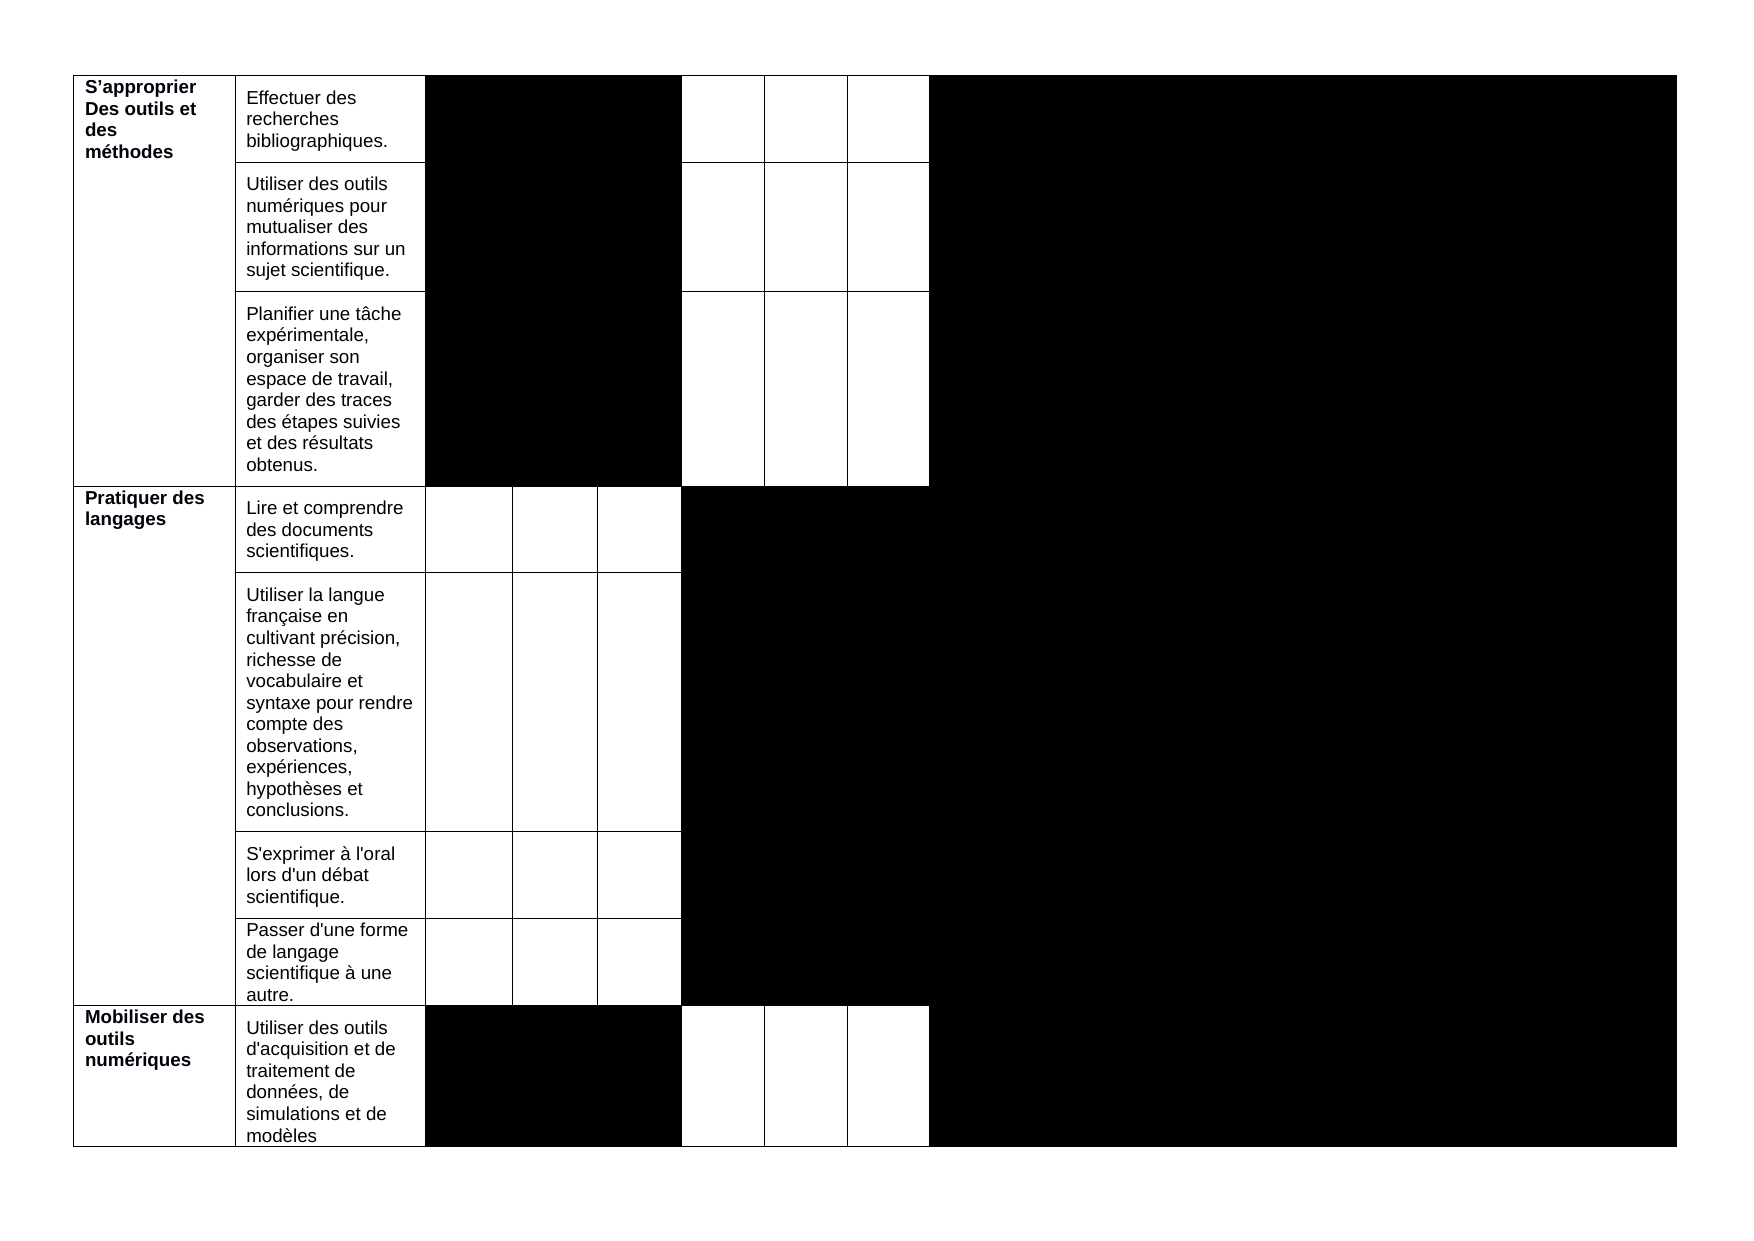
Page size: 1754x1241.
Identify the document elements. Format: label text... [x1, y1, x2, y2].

table_cell [1013, 76, 1094, 162]
table_cell [1338, 573, 1417, 831]
table_cell [1095, 832, 1177, 918]
table_cell [1592, 832, 1676, 918]
table_cell [598, 573, 681, 831]
table_cell [931, 919, 1012, 1005]
table_cell [848, 487, 929, 572]
table_cell [1095, 292, 1177, 486]
table_cell [426, 919, 512, 1005]
table_cell [1095, 919, 1177, 1005]
table_cell [765, 919, 847, 1005]
table_cell [1013, 1006, 1094, 1146]
table_cell [682, 163, 764, 291]
table_cell [1338, 1006, 1417, 1146]
table_cell [426, 832, 512, 918]
table_cell [598, 292, 681, 486]
table_cell Pratiquer des langages [74, 487, 235, 1005]
table_cell [1338, 832, 1417, 918]
table_cell [1095, 163, 1177, 291]
table_cell [1013, 573, 1094, 831]
table_cell [1258, 832, 1337, 918]
table_cell [1178, 76, 1257, 162]
table_cell [765, 832, 847, 918]
table_cell [682, 573, 764, 831]
table_cell [848, 919, 929, 1005]
table_cell [513, 76, 597, 162]
table_cell [1178, 1006, 1257, 1146]
table_cell [765, 487, 847, 572]
table_cell Utiliser la langue française en cultivant précision, richesse de vocabulaire et syntaxe pour rendre compte des observations, expériences, hypothèses et conclusions. [236, 573, 425, 831]
table_cell [1506, 292, 1591, 486]
table_cell [1095, 76, 1177, 162]
table_cell [1178, 292, 1257, 486]
table_cell [765, 1006, 847, 1146]
table_cell [1258, 573, 1337, 831]
table_cell [426, 1006, 512, 1146]
table_cell [1592, 292, 1676, 486]
table_cell [931, 832, 1012, 918]
table_cell [426, 76, 512, 162]
table_cell [598, 76, 681, 162]
table_cell [426, 573, 512, 831]
table_cell [426, 292, 512, 486]
table_cell [1418, 919, 1505, 1005]
table_cell [598, 919, 681, 1005]
table_cell [1013, 487, 1094, 572]
table_cell S’approprier Des outils et des méthodes [74, 76, 235, 486]
table_cell Effectuer des recherches bibliographiques. [236, 76, 425, 162]
table_cell [848, 292, 929, 486]
table_cell [1178, 487, 1257, 572]
table_cell [1506, 163, 1591, 291]
table_cell [1592, 76, 1676, 162]
table_cell [1178, 163, 1257, 291]
table_cell [426, 163, 512, 291]
table_cell [1592, 573, 1676, 831]
table_cell [848, 76, 929, 162]
table_cell [426, 487, 512, 572]
table_cell [1013, 163, 1094, 291]
table_cell [513, 292, 597, 486]
table_cell [1258, 1006, 1337, 1146]
table_cell [513, 163, 597, 291]
table_cell [1178, 919, 1257, 1005]
table_cell [1418, 76, 1505, 162]
table_cell [682, 1006, 764, 1146]
table_cell [682, 292, 764, 486]
table_cell [931, 1006, 1012, 1146]
table_cell [513, 573, 597, 831]
table_cell [598, 832, 681, 918]
table_cell [765, 292, 847, 486]
table_cell Planifier une tâche expérimentale, organiser son espace de travail, garder des traces des étapes suivies et des résultats obtenus. [236, 292, 425, 486]
table_cell [1178, 573, 1257, 831]
table_cell [1506, 76, 1591, 162]
table_cell [1258, 292, 1337, 486]
table_cell [1338, 76, 1417, 162]
table_cell Mobiliser des outils numériques [74, 1006, 235, 1146]
table_cell [1338, 163, 1417, 291]
table_cell [598, 1006, 681, 1146]
table_cell [1095, 1006, 1177, 1146]
table_cell [1095, 573, 1177, 831]
table_cell [1418, 832, 1505, 918]
table_cell [1258, 76, 1337, 162]
table_cell [1013, 292, 1094, 486]
table_cell [1592, 1006, 1676, 1146]
table_cell [931, 76, 1012, 162]
table_cell [848, 832, 929, 918]
table_cell [1258, 487, 1337, 572]
table_cell [598, 163, 681, 291]
table_cell [848, 1006, 929, 1146]
table_cell [1258, 163, 1337, 291]
table_cell [1338, 292, 1417, 486]
table_cell [513, 1006, 597, 1146]
table_cell [682, 76, 764, 162]
table_cell [1418, 1006, 1505, 1146]
table_cell [1418, 487, 1505, 572]
table_cell [513, 832, 597, 918]
table_cell [682, 919, 764, 1005]
table_cell [765, 573, 847, 831]
table_cell [848, 573, 929, 831]
table_cell [1258, 919, 1337, 1005]
table_cell [1506, 832, 1591, 918]
table_cell [1013, 832, 1094, 918]
table_cell [1013, 919, 1094, 1005]
table_cell Utiliser des outils numériques pour mutualiser des informations sur un sujet scientifique. [236, 163, 425, 291]
table_cell [765, 163, 847, 291]
table_cell [931, 487, 1012, 572]
table_cell [1418, 163, 1505, 291]
table_cell Lire et comprendre des documents scientifiques. [236, 487, 425, 572]
table_cell [931, 573, 1012, 831]
table_cell [682, 487, 764, 572]
table_cell [1178, 832, 1257, 918]
table_cell [1095, 487, 1177, 572]
table_cell [513, 919, 597, 1005]
table_cell [931, 292, 1012, 486]
table_cell [1338, 487, 1417, 572]
table_cell [1506, 573, 1591, 831]
table_cell [1592, 487, 1676, 572]
table_cell [1592, 919, 1676, 1005]
table_cell [1418, 292, 1505, 486]
table_cell [1506, 487, 1591, 572]
table_cell [1506, 919, 1591, 1005]
table_cell [1338, 919, 1417, 1005]
table_cell [848, 163, 929, 291]
table_cell [598, 487, 681, 572]
table_cell [931, 163, 1012, 291]
table_cell Utiliser des outils d'acquisition et de traitement de données, de simulations et de modèles [236, 1006, 425, 1146]
table_cell [682, 832, 764, 918]
table_cell [513, 487, 597, 572]
table_cell [1506, 1006, 1591, 1146]
table_cell [1418, 573, 1505, 831]
table_cell S'exprimer à l'oral lors d'un débat scientifique. [236, 832, 425, 918]
table_cell [1592, 163, 1676, 291]
table_cell [765, 76, 847, 162]
